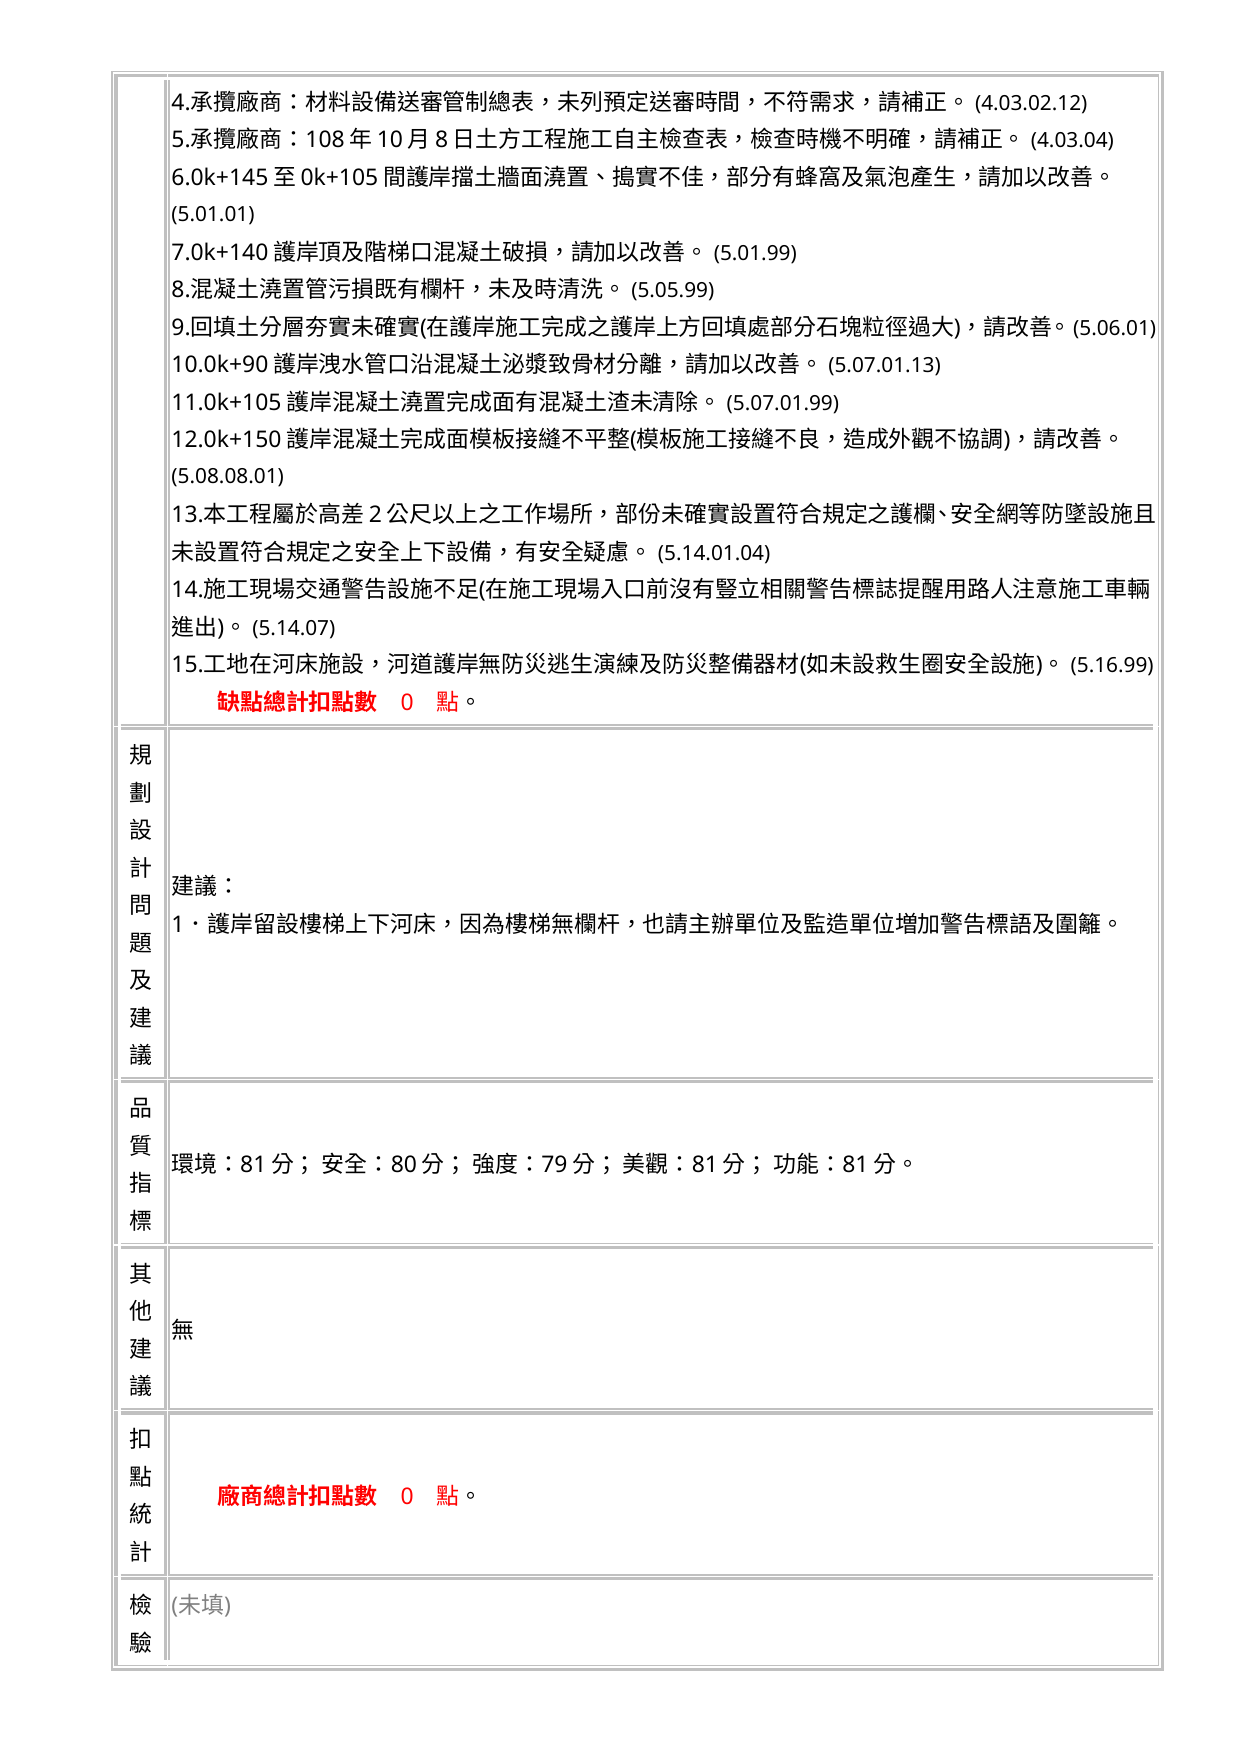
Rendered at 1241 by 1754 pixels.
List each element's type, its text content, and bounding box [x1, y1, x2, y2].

table_cell 4.承攬廠商：材料設備送審管制總表，未列預定送審時間，不符需求，請補正。 (4.03.02.12) 5.承攬廠商：108年10月8日土方工程施工自主檢查表，檢查時機不明確，請補正。 (4.03.04) 6.0k+145至0k+105間護岸擋土牆面澆置、搗實不佳，部分有蜂窩及氣泡產生，請加以改善。 (5.01.01) 7.0k+140護岸頂及階梯口混凝土破損，請加以改善。 (5.01.99) 8.混凝土澆置管污損既有欄杆，未及時清洗。 (5.05.99) 9.回填土分層夯實未確實(在護岸施工完成之護岸上方回填處部分石塊粒徑過大)，請改善。 (5.06.01) 10.0k+90護岸洩水管口沿混凝土泌漿致骨材分離，請加以改善。 (5.07.01.13) 11.0k+105護岸混凝土澆置完成面有混凝土渣未清除。 (5.07.01.99) 12.0k+150護岸混凝土完成面模板接縫不平整(模板施工接縫不良，造成外觀不協調)，請改善。 (5.08.08.01) 13.本工程屬於高差2公尺以上之工作場所，部份未確實設置符合規定之護欄、安全網等防墜設施且未設置符合規定之安全上下設備，有安全疑慮。 (5.14.01.04) 14.施工現場交通警告設施不足(在施工現場入口前沒有豎立相關警告標誌提醒用路人注意施工車輛進出)。 (5.14.07) 15.工地在河床施設，河道護岸無防災逃生演練及防災整備器材(如未設救生圈安全設施)。 (5.16.99) 缺點總計扣點數 0 點。 [167, 72, 1161, 724]
table_cell (未填) [167, 1574, 1161, 1664]
table_cell 規劃 設計 問題 及 建議 [114, 724, 167, 1077]
table_cell 廠商總計扣點數 0 點。 [167, 1408, 1161, 1574]
table_cell 品 質 指 標 [114, 1077, 167, 1243]
table_cell 環境：81分； 安全：80分； 強度：79分； 美觀：81分； 功能：81分。 [167, 1077, 1161, 1243]
table_cell 其 他 建 議 [114, 1243, 167, 1408]
table_cell 無 [167, 1243, 1161, 1408]
table_cell 扣 點 統 計 [114, 1408, 167, 1574]
table_cell 檢 驗 [114, 1574, 167, 1664]
table_cell 建議： 1．護岸留設樓梯上下河床，因為樓梯無欄杆，也請主辦單位及監造單位増加警告標語及圍籬。 [167, 724, 1161, 1077]
table_cell [118, 77, 167, 724]
